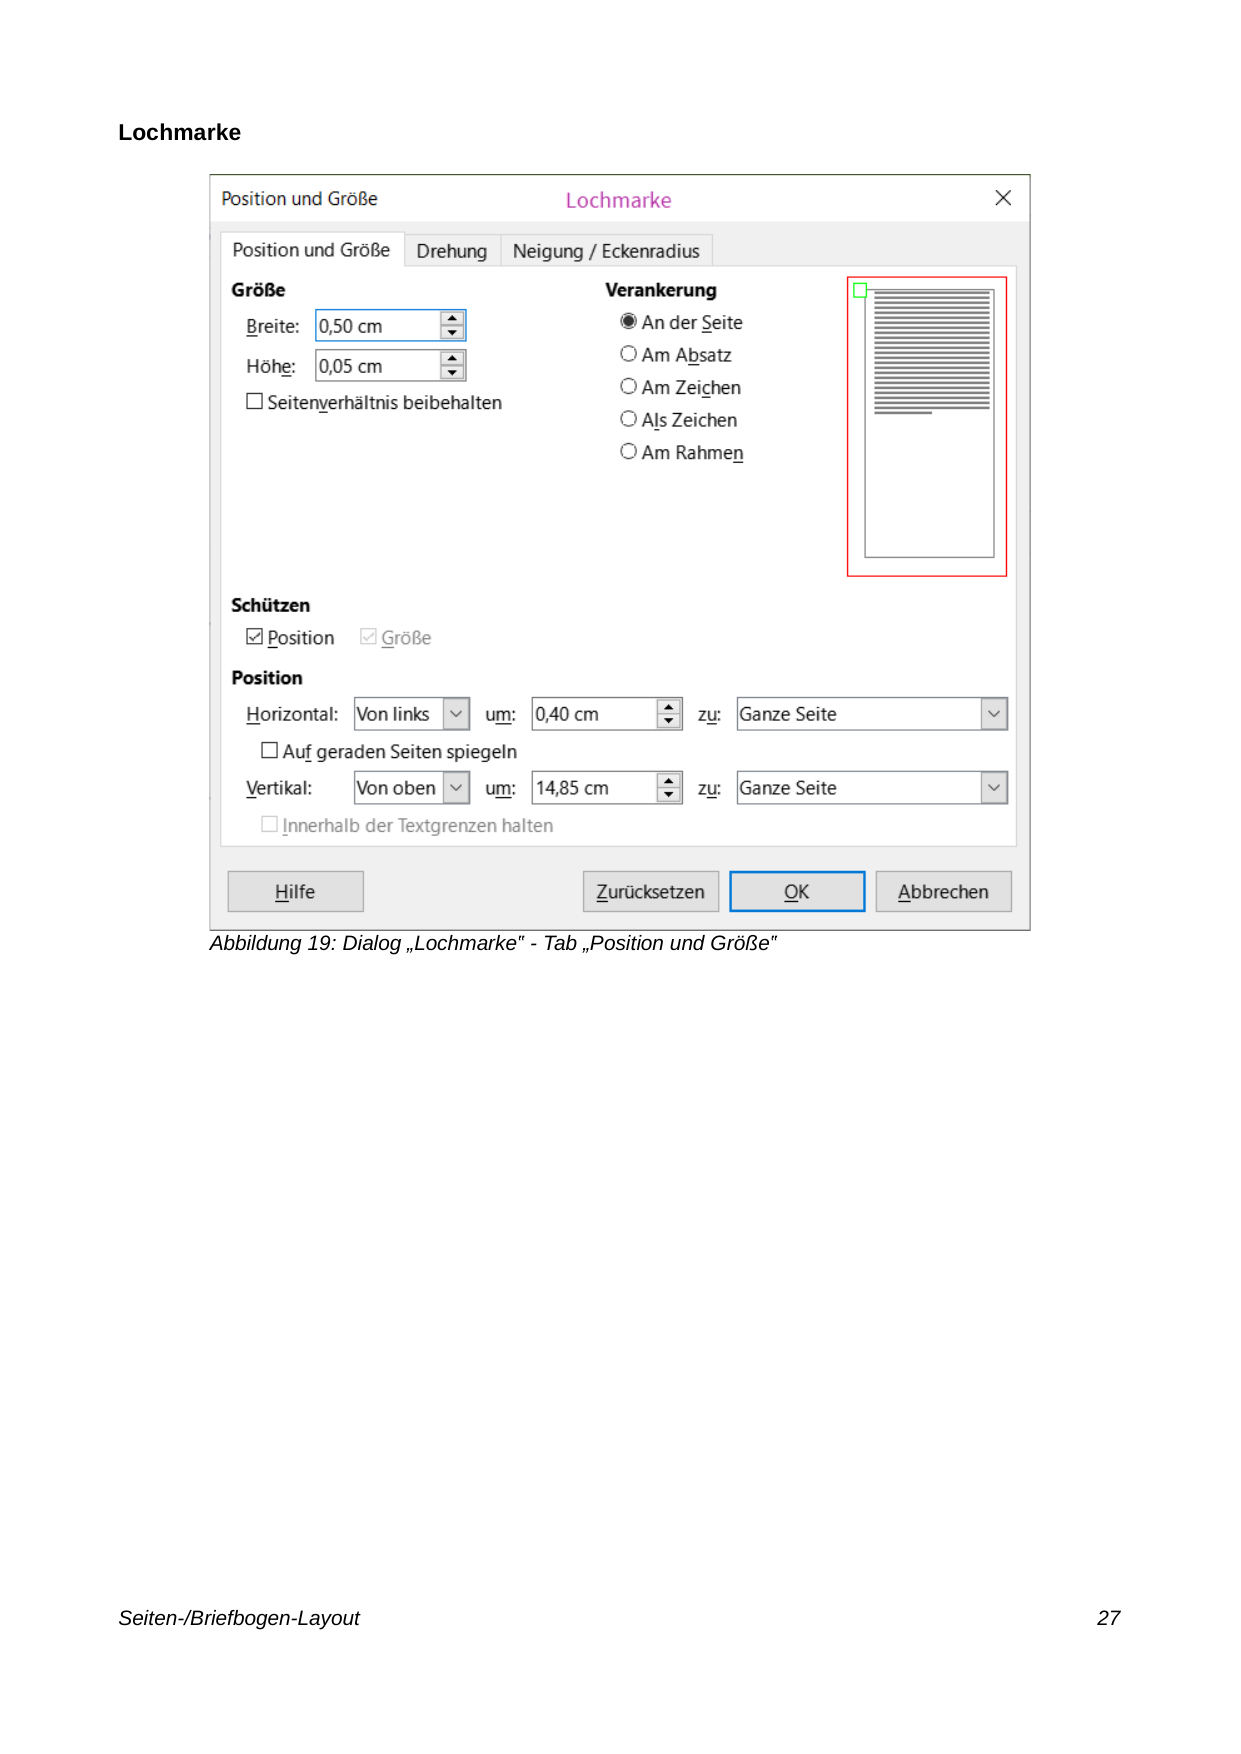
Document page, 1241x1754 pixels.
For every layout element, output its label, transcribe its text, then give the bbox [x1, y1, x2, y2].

picture [209, 174, 1031, 931]
text Abbildung 19: Dialog „Lochmarke‟ - Tab „Position und Größe‟ [209, 931, 1031, 955]
text Lochmarke [118, 118, 1122, 145]
